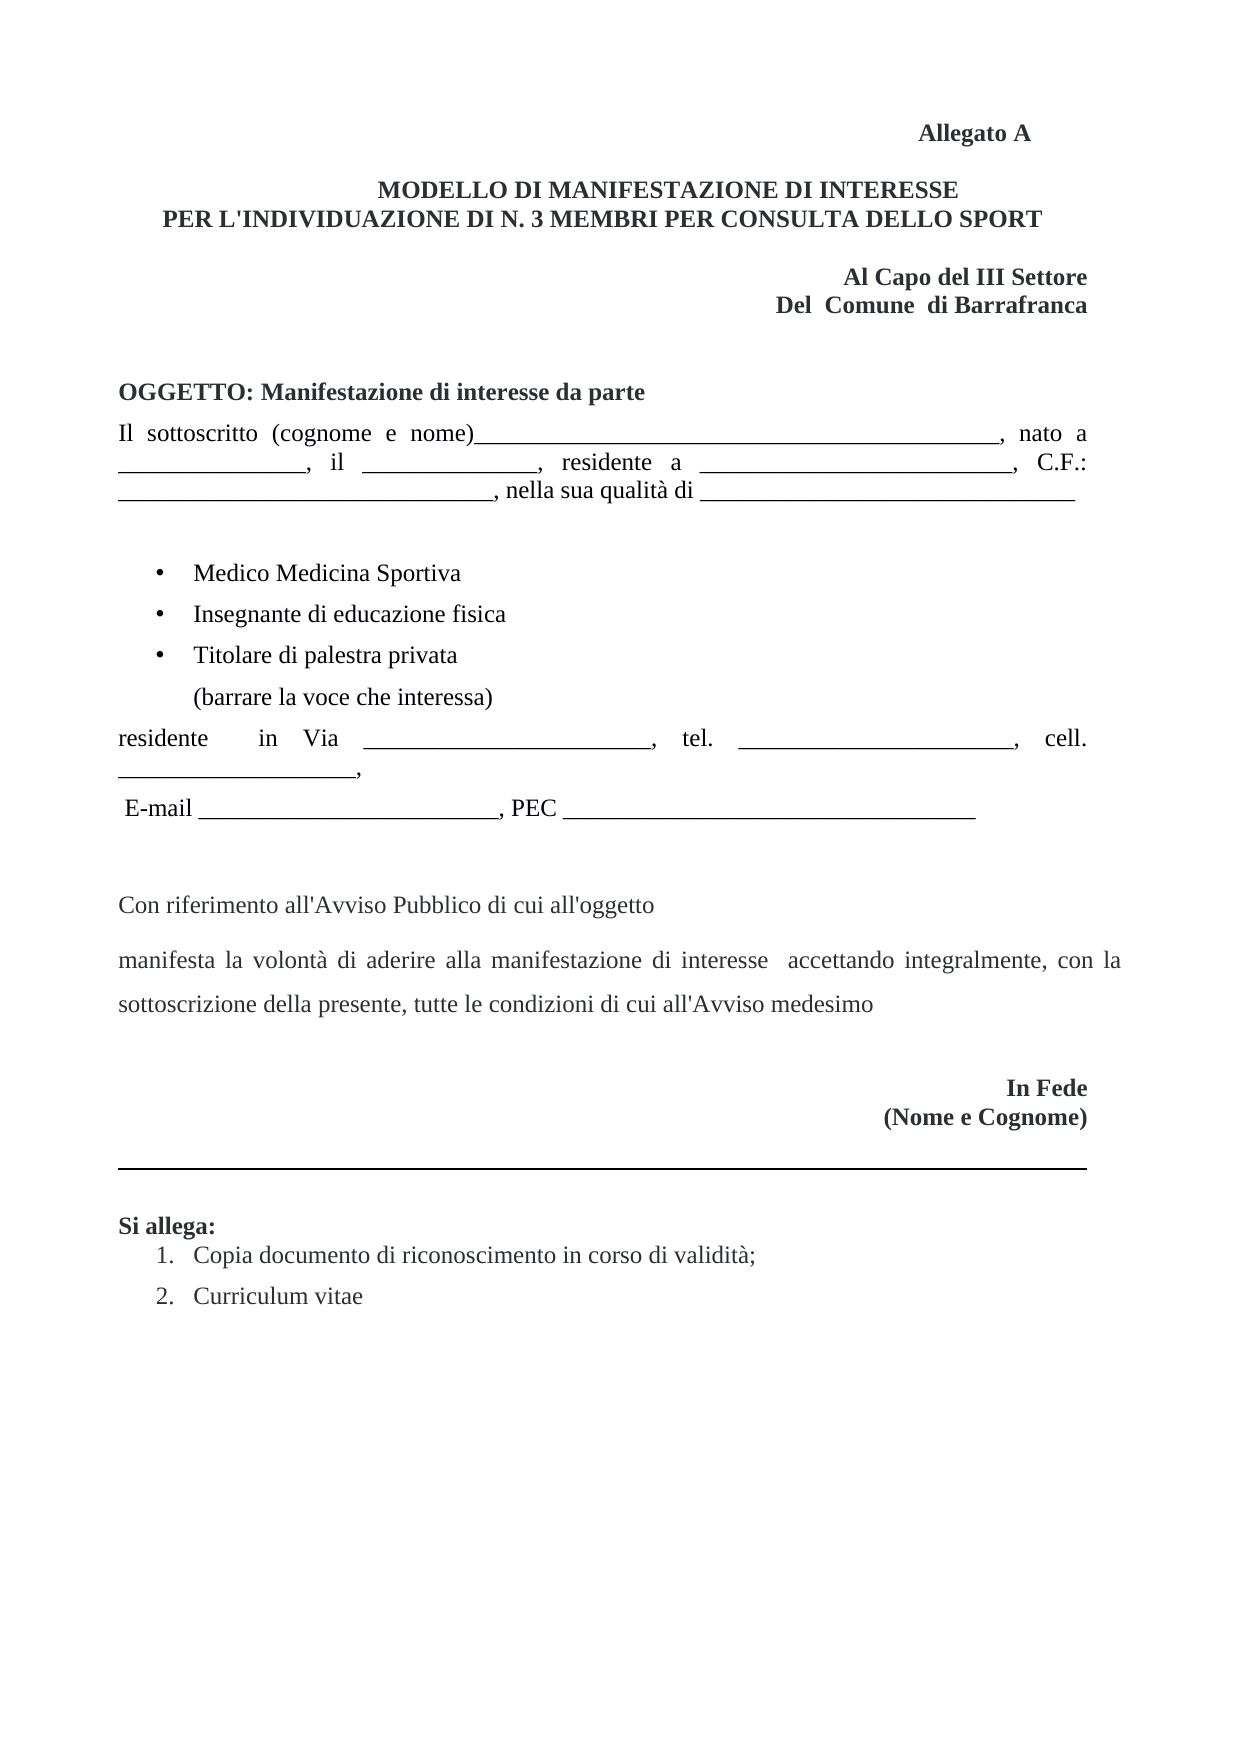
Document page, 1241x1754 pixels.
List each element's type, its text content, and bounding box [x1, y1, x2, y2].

subtitle MODELLO DI MANIFESTAZIONE DI INTERESSE [118, 176, 1087, 204]
text Il sottoscritto (cognome e nome)__________________________________________, nato a _______________, il ______________, residente a _________________________, C.F.: ______________________________, nella sua qualità di ______________________________ [118, 418, 1087, 504]
list Medico Medicina Sportiva [156, 558, 1122, 587]
subtitle In Fede [118, 1073, 1087, 1102]
subtitle (Nome e Cognome) [118, 1102, 1087, 1131]
text E-mail ________________________, PEC _________________________________ [118, 793, 1087, 822]
text residente in Via _______________________, tel. ______________________, cell. ___________________, [118, 723, 1087, 781]
list (barrare la voce che interessa) [156, 682, 1122, 711]
text Con riferimento all'Avviso Pubblico di cui all'oggetto [118, 890, 1122, 919]
subtitle Allegato A [118, 118, 1087, 147]
text PER L'INDIVIDUAZIONE DI N. 3 MEMBRI PER CONSULTA DELLO SPORT [118, 204, 1087, 233]
text manifesta la volontà di aderire alla manifestazione di interesse accettando integralmente, con la sottoscrizione della presente, tutte le condizioni di cui all'Avviso medesimo [118, 946, 1122, 1017]
list Curriculum vitae [156, 1281, 1122, 1310]
text 1. Copia documento di riconoscimento in corso di validità; [156, 1240, 1122, 1269]
subtitle Del Comune di Barrafranca [118, 291, 1087, 319]
list Titolare di palestra privata [156, 641, 1122, 669]
list Insegnante di educazione fisica [156, 599, 1122, 628]
subtitle Al Capo del III Settore [118, 262, 1087, 291]
subtitle Si allega: [118, 1211, 1087, 1240]
text OGGETTO: Manifestazione di interesse da parte [118, 377, 1087, 406]
